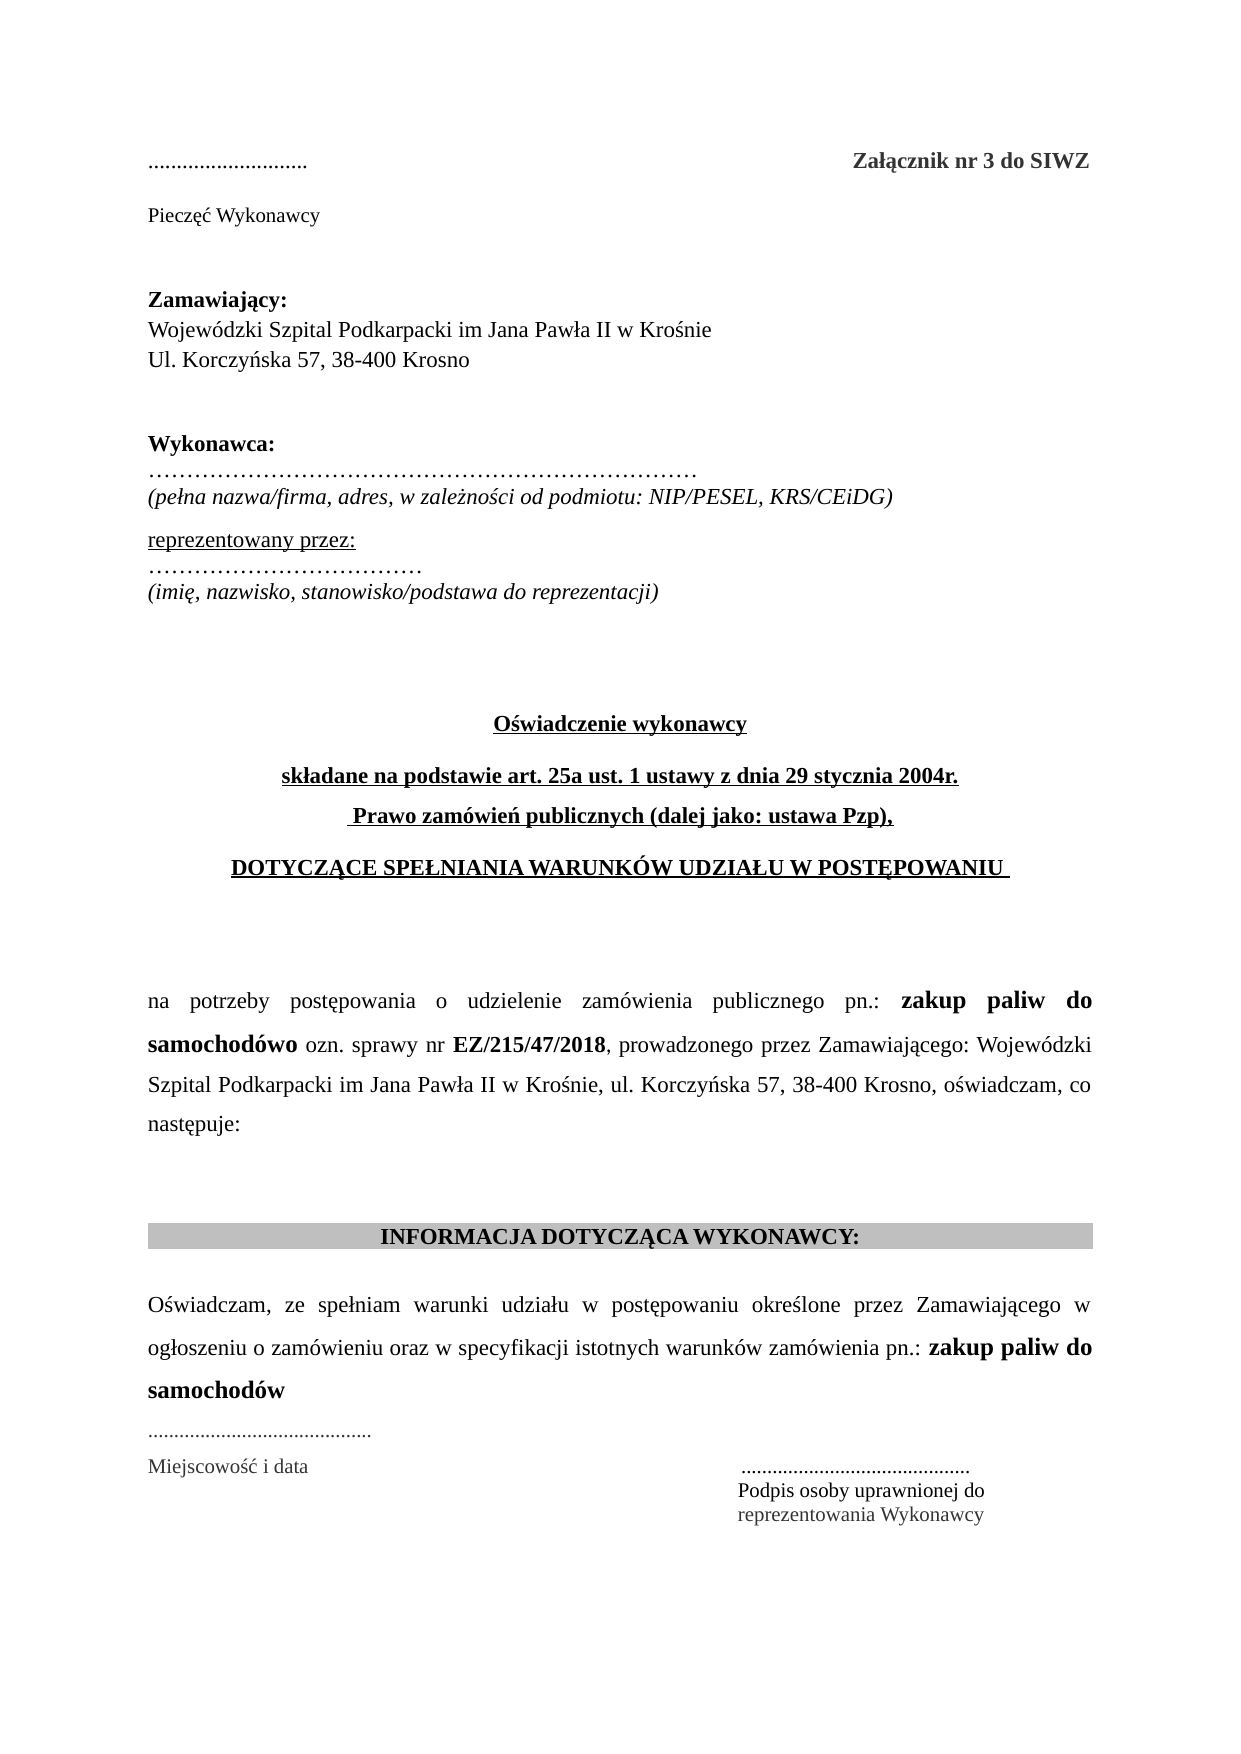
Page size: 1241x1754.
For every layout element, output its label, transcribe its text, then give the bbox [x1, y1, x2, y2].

text Miejscowość i data ............................................ [148, 1454, 1093, 1478]
text ............................ Załącznik nr 3 do SIWZ [148, 148, 1093, 174]
text ........................................... [148, 1418, 1093, 1442]
text ……………………………… [148, 552, 472, 578]
text Oświadczenie wykonawcy [148, 710, 1093, 737]
text Pieczęć Wykonawcy [148, 203, 1093, 227]
text (pełna nazwa/firma, adres, w zależności od podmiotu: NIP/PESEL, KRS/CEiDG) [148, 483, 1093, 509]
text Zamawiający: [148, 286, 1093, 312]
text (imię, nazwisko, stanowisko/podstawa do reprezentacji) [148, 578, 1093, 605]
text Prawo zamówień publicznych (dalej jako: ustawa Pzp), [148, 802, 1093, 828]
text na potrzeby postępowania o udzielenie zamówienia publicznego pn.: zakup paliw do samochodówo ozn. sprawy nr EZ/215/47/2018, prowadzonego przez Zamawiającego: Wojewódzki Szpital Podkarpacki im Jana Pawła II w Krośnie, ul. Korczyńska 57, 38-400 Krosno, oświadczam, co następuje: [148, 986, 1093, 1137]
text ……………………………………………………………… [148, 456, 1093, 483]
text reprezentowania Wykonawcy [148, 1502, 1093, 1526]
text INFORMACJA DOTYCZĄCA WYKONAWCY: [148, 1223, 1093, 1249]
text Wykonawca: [148, 430, 1093, 456]
text Oświadczam, ze spełniam warunki udziału w postępowaniu określone przez Zamawiającego w ogłoszeniu o zamówieniu oraz w specyfikacji istotnych warunków zamówienia pn.: zakup paliw do samochodów [148, 1291, 1093, 1403]
text Podpis osoby uprawnionej do [148, 1478, 1093, 1502]
text reprezentowany przez: [148, 526, 1093, 552]
text DOTYCZĄCE SPEŁNIANIA WARUNKÓW UDZIAŁU W POSTĘPOWANIU [148, 854, 1093, 919]
text składane na podstawie art. 25a ust. 1 ustawy z dnia 29 stycznia 2004r. [148, 762, 1093, 788]
text Ul. Korczyńska 57, 38-400 Krosno [148, 346, 1093, 373]
text Wojewódzki Szpital Podkarpacki im Jana Pawła II w Krośnie [148, 316, 1093, 342]
